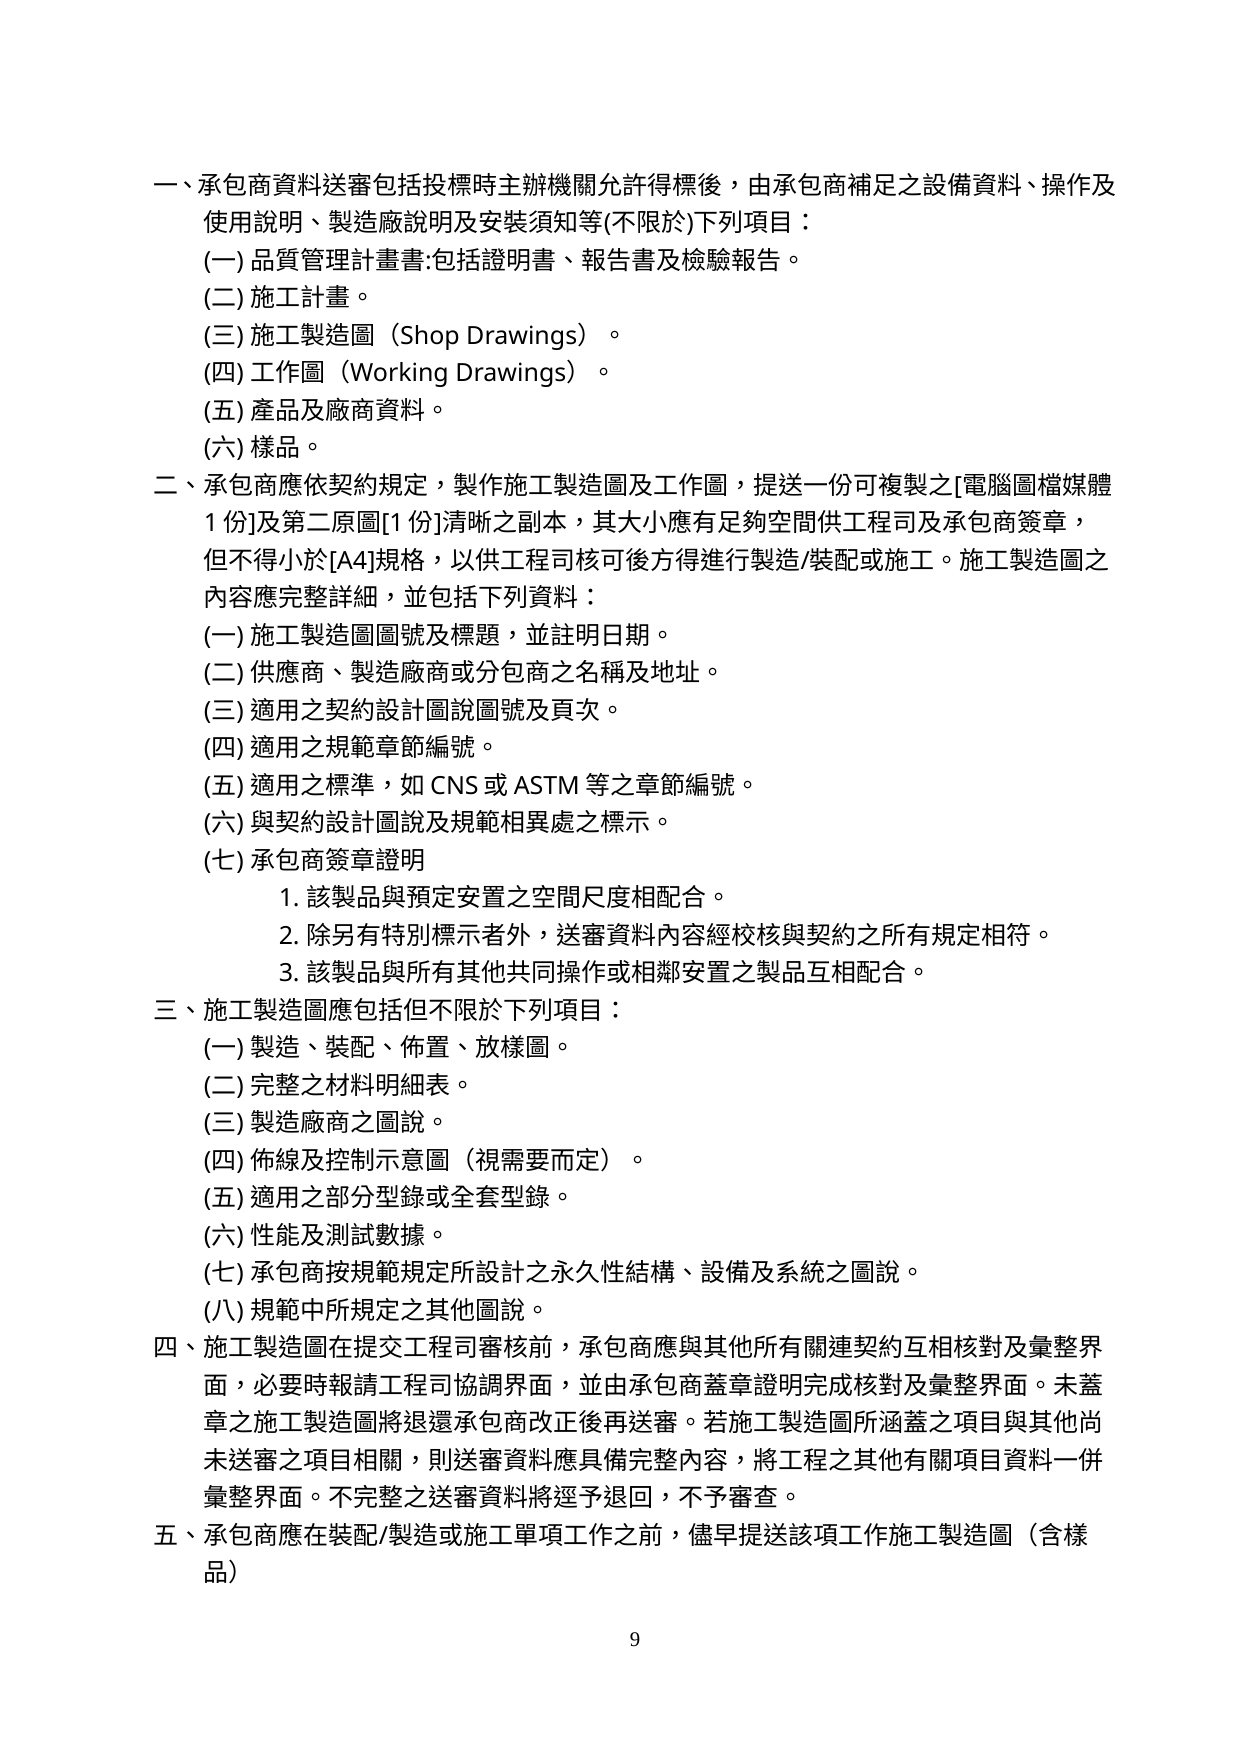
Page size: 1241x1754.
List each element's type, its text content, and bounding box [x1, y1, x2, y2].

text (五) 產品及廠商資料。 [153, 389, 1116, 427]
text (三) 製造廠商之圖說。 [153, 1102, 1116, 1139]
text (二) 供應商、製造廠商或分包商之名稱及地址。 [153, 652, 1116, 689]
text 五、承包商應在裝配/製造或施工單項工作之前，儘早提送該項工作施工製造圖（含樣品） [153, 1514, 1116, 1589]
text (五) 適用之標準，如CNS或ASTM等之章節編號。 [153, 764, 1116, 802]
text (七) 承包商簽章證明 [153, 839, 1116, 877]
text (六) 性能及測試數據。 [153, 1214, 1116, 1252]
text 1. 該製品與預定安置之空間尺度相配合。 [153, 877, 1116, 914]
text (六) 與契約設計圖說及規範相異處之標示。 [153, 802, 1116, 839]
text (四) 適用之規範章節編號。 [153, 727, 1116, 764]
text (三) 施工製造圖（Shop Drawings）。 [153, 314, 1116, 352]
text (一) 施工製造圖圖號及標題，並註明日期。 [153, 614, 1116, 652]
text 三、施工製造圖應包括但不限於下列項目： [153, 989, 1116, 1027]
text (七) 承包商按規範規定所設計之永久性結構、設備及系統之圖說。 [153, 1252, 1116, 1289]
text (四) 工作圖（Working Drawings）。 [153, 352, 1116, 389]
text (二) 完整之材料明細表。 [153, 1064, 1116, 1102]
text (八) 規範中所規定之其他圖說。 [153, 1289, 1116, 1327]
text 2. 除另有特別標示者外，送審資料內容經校核與契約之所有規定相符。 [153, 914, 1116, 952]
text (四) 佈線及控制示意圖（視需要而定）。 [153, 1139, 1116, 1177]
text 3. 該製品與所有其他共同操作或相鄰安置之製品互相配合。 [153, 952, 1116, 989]
text 一、承包商資料送審包括投標時主辦機關允許得標後，由承包商補足之設備資料、操作及使用說明、製造廠說明及安裝須知等(不限於)下列項目： [153, 164, 1116, 239]
text (二) 施工計畫。 [153, 277, 1116, 314]
text (一) 品質管理計畫書:包括證明書、報告書及檢驗報告。 [153, 239, 1116, 277]
text 四、施工製造圖在提交工程司審核前，承包商應與其他所有關連契約互相核對及彙整界面，必要時報請工程司協調界面，並由承包商蓋章證明完成核對及彙整界面。未蓋章之施工製造圖將退還承包商改正後再送審。若施工製造圖所涵蓋之項目與其他尚未送審之項目相關，則送審資料應具備完整內容，將工程之其他有關項目資料一併彙整界面。不完整之送審資料將逕予退回，不予審查。 [153, 1327, 1116, 1514]
text (六) 樣品。 [153, 427, 1116, 464]
text (三) 適用之契約設計圖說圖號及頁次。 [153, 689, 1116, 727]
text (一) 製造、裝配、佈置、放樣圖。 [153, 1027, 1116, 1064]
text (五) 適用之部分型錄或全套型錄。 [153, 1177, 1116, 1214]
text 二、承包商應依契約規定，製作施工製造圖及工作圖，提送一份可複製之[電腦圖檔媒體1份]及第二原圖[1份]清晰之副本，其大小應有足夠空間供工程司及承包商簽章，但不得小於[A4]規格，以供工程司核可後方得進行製造/裝配或施工。施工製造圖之內容應完整詳細，並包括下列資料： [153, 464, 1116, 614]
